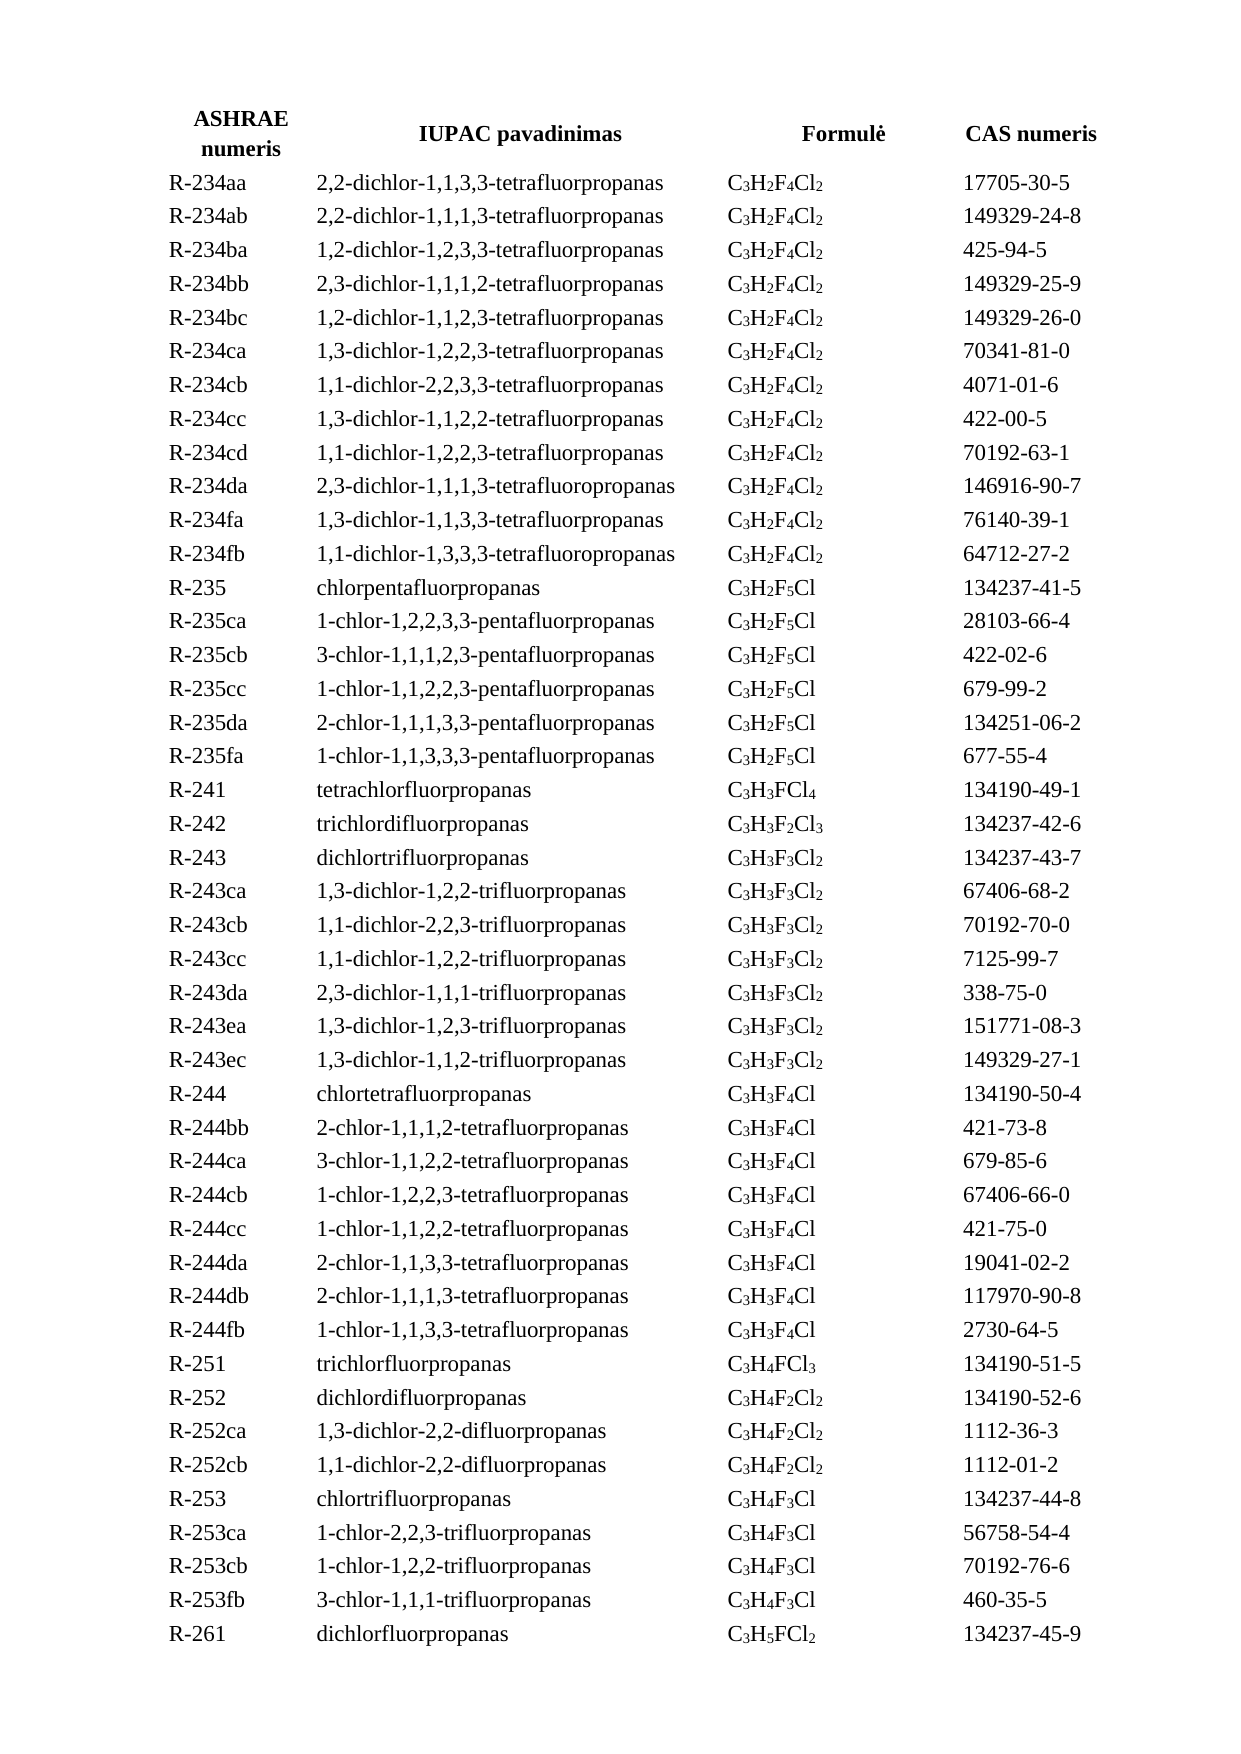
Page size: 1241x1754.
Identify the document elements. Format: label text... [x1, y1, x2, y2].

table_cell 70192-70-0 [961, 910, 1101, 943]
table_cell C3H2F5Cl [726, 741, 961, 774]
table_cell 3-chlor-1,1,1-trifluorpropanas [315, 1585, 726, 1618]
table_cell R-242 [167, 808, 315, 842]
table_cell C3H2F4Cl2 [726, 437, 961, 471]
table_cell 1,1-dichlor-2,2-difluorpropanas [315, 1450, 726, 1483]
table_cell C3H3F3Cl2 [726, 977, 961, 1011]
table_cell R-234cc [167, 403, 315, 437]
table_cell R-234bc [167, 302, 315, 336]
table_cell 134237-41-5 [961, 572, 1101, 606]
table_cell R-234fb [167, 538, 315, 572]
table_cell C3H2F4Cl2 [726, 538, 961, 572]
table_cell R-234ba [167, 235, 315, 268]
table_cell 1,2-dichlor-1,1,2,3-tetrafluorpropanas [315, 302, 726, 336]
table_cell 2730-64-5 [961, 1315, 1101, 1348]
table_cell R-261 [167, 1618, 315, 1652]
table_cell 2-chlor-1,1,1,3,3-pentafluorpropanas [315, 707, 726, 741]
table_cell C3H4F3Cl [726, 1551, 961, 1584]
table_cell R-241 [167, 775, 315, 808]
table_cell 1,2-dichlor-1,2,3,3-tetrafluorpropanas [315, 235, 726, 268]
table_cell 1,3-dichlor-1,2,2-trifluorpropanas [315, 876, 726, 909]
table_cell R-253 [167, 1483, 315, 1517]
table_cell 679-85-6 [961, 1146, 1101, 1179]
table_cell 2,3-dichlor-1,1,1-trifluorpropanas [315, 977, 726, 1011]
table_cell 3-chlor-1,1,2,2-tetrafluorpropanas [315, 1146, 726, 1179]
table_cell 1,1-dichlor-1,2,2,3-tetrafluorpropanas [315, 437, 726, 471]
table_cell 64712-27-2 [961, 538, 1101, 572]
table_cell dichlordifluorpropanas [315, 1382, 726, 1416]
table_cell R-244bb [167, 1112, 315, 1146]
table_cell C3H4FCl3 [726, 1348, 961, 1382]
table_cell 338-75-0 [961, 977, 1101, 1011]
table_cell 2,2-dichlor-1,1,3,3-tetrafluorpropanas [315, 167, 726, 201]
table_cell 421-75-0 [961, 1213, 1101, 1247]
table_cell 134190-52-6 [961, 1382, 1101, 1416]
table_cell C3H3F4Cl [726, 1180, 961, 1213]
table_cell R-253cb [167, 1551, 315, 1584]
table_cell R-243cc [167, 943, 315, 977]
table_cell 134237-42-6 [961, 808, 1101, 842]
table_cell 3-chlor-1,1,1,2,3-pentafluorpropanas [315, 640, 726, 673]
table_cell R-252ca [167, 1416, 315, 1449]
table_cell 1,1-dichlor-2,2,3-trifluorpropanas [315, 910, 726, 943]
table_cell 1-chlor-1,2,2,3-tetrafluorpropanas [315, 1180, 726, 1213]
table_cell R-244ca [167, 1146, 315, 1179]
table_cell R-243cb [167, 910, 315, 943]
table_cell 679-99-2 [961, 673, 1101, 707]
table_cell R-244cc [167, 1213, 315, 1247]
table_cell 134190-50-4 [961, 1078, 1101, 1112]
table_cell C3H3F4Cl [726, 1213, 961, 1247]
table_cell R-244cb [167, 1180, 315, 1213]
table_cell C3H2F4Cl2 [726, 302, 961, 336]
table_cell 1,3-dichlor-2,2-difluorpropanas [315, 1416, 726, 1449]
table_cell 422-02-6 [961, 640, 1101, 673]
table_cell 1,3-dichlor-1,2,3-trifluorpropanas [315, 1011, 726, 1044]
table_cell R-252cb [167, 1450, 315, 1483]
table_cell trichlordifluorpropanas [315, 808, 726, 842]
table_cell chlorpentafluorpropanas [315, 572, 726, 606]
table_cell 1,1-dichlor-1,3,3,3-tetrafluoropropanas [315, 538, 726, 572]
table_cell C3H3F4Cl [726, 1315, 961, 1348]
table_cell C3H2F4Cl2 [726, 268, 961, 302]
table_cell 19041-02-2 [961, 1247, 1101, 1281]
table_cell C3H3F2Cl3 [726, 808, 961, 842]
table_cell R-252 [167, 1382, 315, 1416]
table_cell 2-chlor-1,1,1,2-tetrafluorpropanas [315, 1112, 726, 1146]
table_cell 134237-44-8 [961, 1483, 1101, 1517]
table_cell C3H3F3Cl2 [726, 1045, 961, 1078]
table_cell 134237-45-9 [961, 1618, 1101, 1652]
table_cell 1-chlor-1,1,3,3,3-pentafluorpropanas [315, 741, 726, 774]
table_cell 1,3-dichlor-1,1,2,2-tetrafluorpropanas [315, 403, 726, 437]
table_cell 151771-08-3 [961, 1011, 1101, 1044]
table_cell 1-chlor-1,1,2,2,3-pentafluorpropanas [315, 673, 726, 707]
table_cell C3H3F3Cl2 [726, 943, 961, 977]
table_cell 1-chlor-1,2,2,3,3-pentafluorpropanas [315, 606, 726, 639]
table_cell 7125-99-7 [961, 943, 1101, 977]
table_cell 70192-63-1 [961, 437, 1101, 471]
table_cell 1-chlor-1,2,2-trifluorpropanas [315, 1551, 726, 1584]
table_cell R-235cc [167, 673, 315, 707]
table_cell R-244fb [167, 1315, 315, 1348]
table_cell R-243ea [167, 1011, 315, 1044]
table_cell C3H3F3Cl2 [726, 876, 961, 909]
table_cell C3H2F4Cl2 [726, 235, 961, 268]
table_cell 149329-26-0 [961, 302, 1101, 336]
table_cell C3H3F4Cl [726, 1146, 961, 1179]
table_cell C3H4F3Cl [726, 1585, 961, 1618]
table_header ASHRAE numeris [167, 104, 315, 167]
table_cell R-234bb [167, 268, 315, 302]
table_cell C3H4F2Cl2 [726, 1382, 961, 1416]
table_cell R-234cd [167, 437, 315, 471]
table_cell 4071-01-6 [961, 370, 1101, 403]
table_cell 1112-36-3 [961, 1416, 1101, 1449]
table_cell 117970-90-8 [961, 1281, 1101, 1314]
table_cell 2,3-dichlor-1,1,1,3-tetrafluoropropanas [315, 471, 726, 504]
table_cell 134190-49-1 [961, 775, 1101, 808]
table_cell 1,3-dichlor-1,1,2-trifluorpropanas [315, 1045, 726, 1078]
table_cell dichlortrifluorpropanas [315, 842, 726, 876]
table_cell 56758-54-4 [961, 1517, 1101, 1551]
table_cell R-244da [167, 1247, 315, 1281]
table_cell 134237-43-7 [961, 842, 1101, 876]
table_cell C3H2F4Cl2 [726, 505, 961, 538]
table_cell 460-35-5 [961, 1585, 1101, 1618]
table_cell R-235 [167, 572, 315, 606]
table_cell C3H2F4Cl2 [726, 471, 961, 504]
table_cell 76140-39-1 [961, 505, 1101, 538]
table_cell 1-chlor-1,1,3,3-tetrafluorpropanas [315, 1315, 726, 1348]
table_cell R-234fa [167, 505, 315, 538]
table_cell C3H3F3Cl2 [726, 910, 961, 943]
table_cell C3H5FCl2 [726, 1618, 961, 1652]
table_cell R-251 [167, 1348, 315, 1382]
table_cell 2-chlor-1,1,1,3-tetrafluorpropanas [315, 1281, 726, 1314]
table_cell 2-chlor-1,1,3,3-tetrafluorpropanas [315, 1247, 726, 1281]
table_cell C3H2F5Cl [726, 673, 961, 707]
table_cell 1,1-dichlor-2,2,3,3-tetrafluorpropanas [315, 370, 726, 403]
table_cell C3H3F3Cl2 [726, 1011, 961, 1044]
table_cell trichlorfluorpropanas [315, 1348, 726, 1382]
table_cell 149329-24-8 [961, 201, 1101, 234]
table_cell C3H2F4Cl2 [726, 403, 961, 437]
table_cell R-234ab [167, 201, 315, 234]
table_cell C3H4F2Cl2 [726, 1416, 961, 1449]
table_cell 2,2-dichlor-1,1,1,3-tetrafluorpropanas [315, 201, 726, 234]
table_cell 149329-27-1 [961, 1045, 1101, 1078]
table_cell 1,3-dichlor-1,2,2,3-tetrafluorpropanas [315, 336, 726, 369]
table_cell 17705-30-5 [961, 167, 1101, 201]
table_cell R-234ca [167, 336, 315, 369]
table_cell 677-55-4 [961, 741, 1101, 774]
table_cell 146916-90-7 [961, 471, 1101, 504]
table_cell C3H2F4Cl2 [726, 336, 961, 369]
table_cell C3H2F5Cl [726, 572, 961, 606]
table_cell R-243 [167, 842, 315, 876]
table_cell R-235cb [167, 640, 315, 673]
table_header IUPAC pavadinimas [315, 104, 726, 167]
table_cell 1-chlor-1,1,2,2-tetrafluorpropanas [315, 1213, 726, 1247]
table_cell R-234aa [167, 167, 315, 201]
table_cell C3H4F3Cl [726, 1517, 961, 1551]
table_cell 134251-06-2 [961, 707, 1101, 741]
table_cell R-244db [167, 1281, 315, 1314]
table_cell 70341-81-0 [961, 336, 1101, 369]
table_cell R-235ca [167, 606, 315, 639]
table_cell C3H2F5Cl [726, 707, 961, 741]
table_cell 1,3-dichlor-1,1,3,3-tetrafluorpropanas [315, 505, 726, 538]
table_cell chlortrifluorpropanas [315, 1483, 726, 1517]
table_cell 425-94-5 [961, 235, 1101, 268]
table_cell C3H4F3Cl [726, 1483, 961, 1517]
table_cell R-243ec [167, 1045, 315, 1078]
table_cell R-243ca [167, 876, 315, 909]
table_cell R-234da [167, 471, 315, 504]
table_cell C3H2F5Cl [726, 640, 961, 673]
table_cell 70192-76-6 [961, 1551, 1101, 1584]
table_cell 28103-66-4 [961, 606, 1101, 639]
table_cell 149329-25-9 [961, 268, 1101, 302]
table_cell R-253ca [167, 1517, 315, 1551]
table_cell 421-73-8 [961, 1112, 1101, 1146]
table_cell 67406-66-0 [961, 1180, 1101, 1213]
table_cell C3H4F2Cl2 [726, 1450, 961, 1483]
table_cell R-235fa [167, 741, 315, 774]
table_cell C3H3F4Cl [726, 1247, 961, 1281]
table_cell 67406-68-2 [961, 876, 1101, 909]
table_cell C3H2F4Cl2 [726, 370, 961, 403]
table_header CAS numeris [961, 104, 1101, 167]
table_cell R-234cb [167, 370, 315, 403]
table_cell 134190-51-5 [961, 1348, 1101, 1382]
table_cell R-253fb [167, 1585, 315, 1618]
table_cell 422-00-5 [961, 403, 1101, 437]
table_cell C3H2F5Cl [726, 606, 961, 639]
table_cell R-235da [167, 707, 315, 741]
table_cell chlortetrafluorpropanas [315, 1078, 726, 1112]
table_cell C3H2F4Cl2 [726, 201, 961, 234]
table_cell C3H3F3Cl2 [726, 842, 961, 876]
table_cell 1-chlor-2,2,3-trifluorpropanas [315, 1517, 726, 1551]
table_cell C3H2F4Cl2 [726, 167, 961, 201]
table_cell 1,1-dichlor-1,2,2-trifluorpropanas [315, 943, 726, 977]
table_cell C3H3F4Cl [726, 1281, 961, 1314]
table_header Formulė [726, 104, 961, 167]
table_cell R-244 [167, 1078, 315, 1112]
table_cell C3H3FCl4 [726, 775, 961, 808]
table_cell tetrachlorfluorpropanas [315, 775, 726, 808]
table_cell C3H3F4Cl [726, 1078, 961, 1112]
table_cell R-243da [167, 977, 315, 1011]
table_cell C3H3F4Cl [726, 1112, 961, 1146]
table_cell dichlorfluorpropanas [315, 1618, 726, 1652]
table_cell 1112-01-2 [961, 1450, 1101, 1483]
table_cell 2,3-dichlor-1,1,1,2-tetrafluorpropanas [315, 268, 726, 302]
